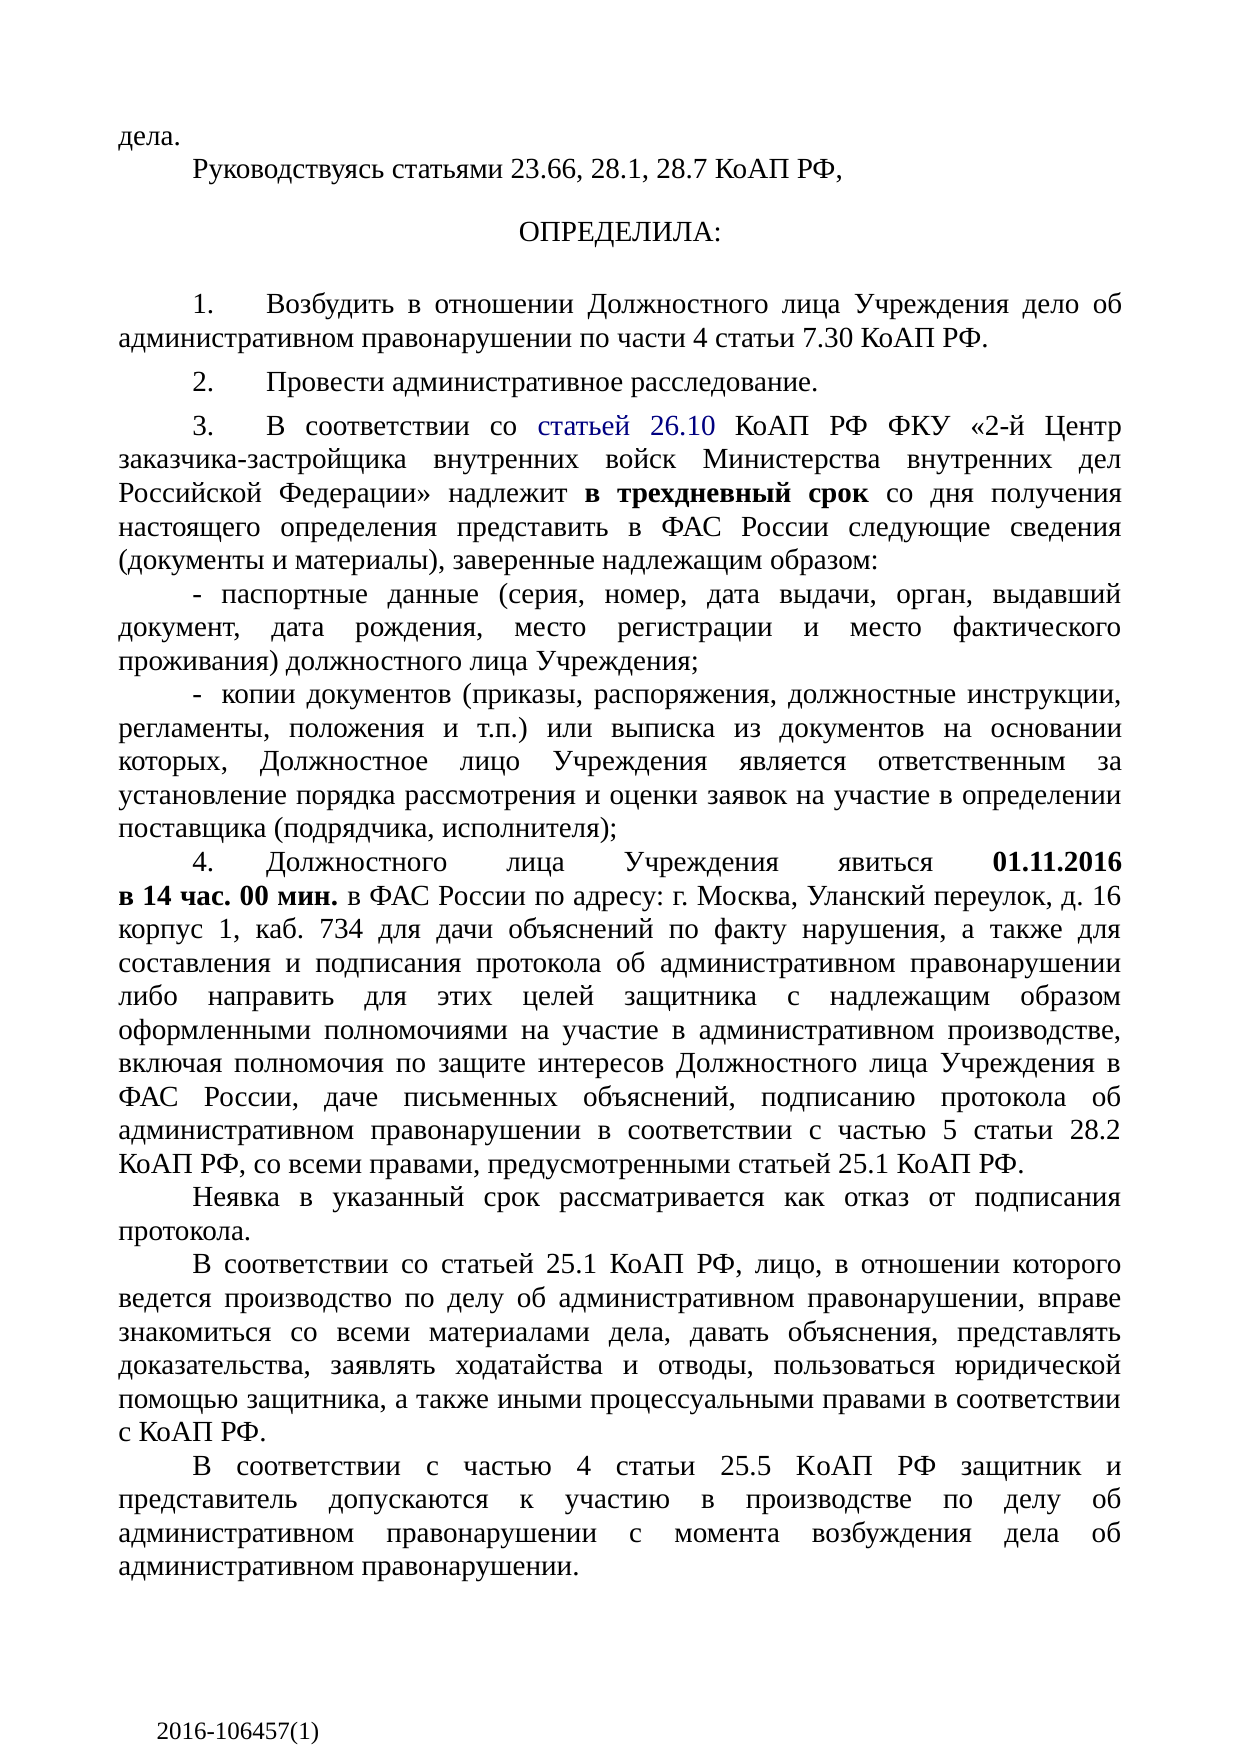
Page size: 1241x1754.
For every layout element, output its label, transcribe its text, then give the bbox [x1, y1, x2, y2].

text - копии документов (приказы, распоряжения, должностные инструкции, регламенты, положения и т.п.) или выписка из документов на основании которых, Должностное лицо Учреждения является ответственным за установление порядка рассмотрения и оценки заявок на участие в определении поставщика (подрядчика, исполнителя); [118, 676, 1122, 844]
text 2. Провести административное расследование. [118, 364, 1122, 398]
text 3. В соответствии со статьей 26.10 КоАП РФ ФКУ «2-й Центр заказчика-застройщика внутренних войск Министерства внутренних дел Российской Федерации» надлежит в трехдневный срок со дня получения настоящего определения представить в ФАС России следующие сведения (документы и материалы), заверенные надлежащим образом: [118, 408, 1122, 576]
text Неявка в указанный срок рассматривается как отказ от подписания протокола. [118, 1179, 1122, 1247]
text В соответствии с частью 4 статьи 25.5 КоАП РФ защитник и представитель допускаются к участию в производстве по делу об административном правонарушении с момента возбуждения дела об административном правонарушении. [118, 1448, 1122, 1582]
text - паспортные данные (серия, номер, дата выдачи, орган, выдавший документ, дата рождения, место регистрации и место фактического проживания) должностного лица Учреждения; [118, 576, 1122, 676]
text 4. Должностного лица Учреждения явиться 01.11.2016 в 14 час. 00 мин. в ФАС России по адресу: г. Москва, Уланский переулок, д. 16 корпус 1, каб. 734 для дачи объяснений по факту нарушения, а также для составления и подписания протокола об административном правонарушении либо направить для этих целей защитника с надлежащим образом оформленными полномочиями на участие в административном производстве, включая полномочия по защите интересов Должностного лица Учреждения в ФАС России, даче письменных объяснений, подписанию протокола об административном правонарушении в соответствии с частью 5 статьи 28.2 КоАП РФ, со всеми правами, предусмотренными статьей 25.1 КоАП РФ. [118, 844, 1122, 1179]
text ОПРЕДЕЛИЛА: [118, 214, 1122, 247]
text дела. [118, 118, 1122, 152]
text 1. Возбудить в отношении Должностного лица Учреждения дело об административном правонарушении по части 4 статьи 7.30 КоАП РФ. [118, 287, 1122, 354]
text Руководствуясь статьями 23.66, 28.1, 28.7 КоАП РФ, [118, 152, 1122, 185]
text В соответствии со статьей 25.1 КоАП РФ, лицо, в отношении которого ведется производство по делу об административном правонарушении, вправе знакомиться со всеми материалами дела, давать объяснения, представлять доказательства, заявлять ходатайства и отводы, пользоваться юридической помощью защитника, а также иными процессуальными правами в соответствии с КоАП РФ. [118, 1247, 1122, 1448]
